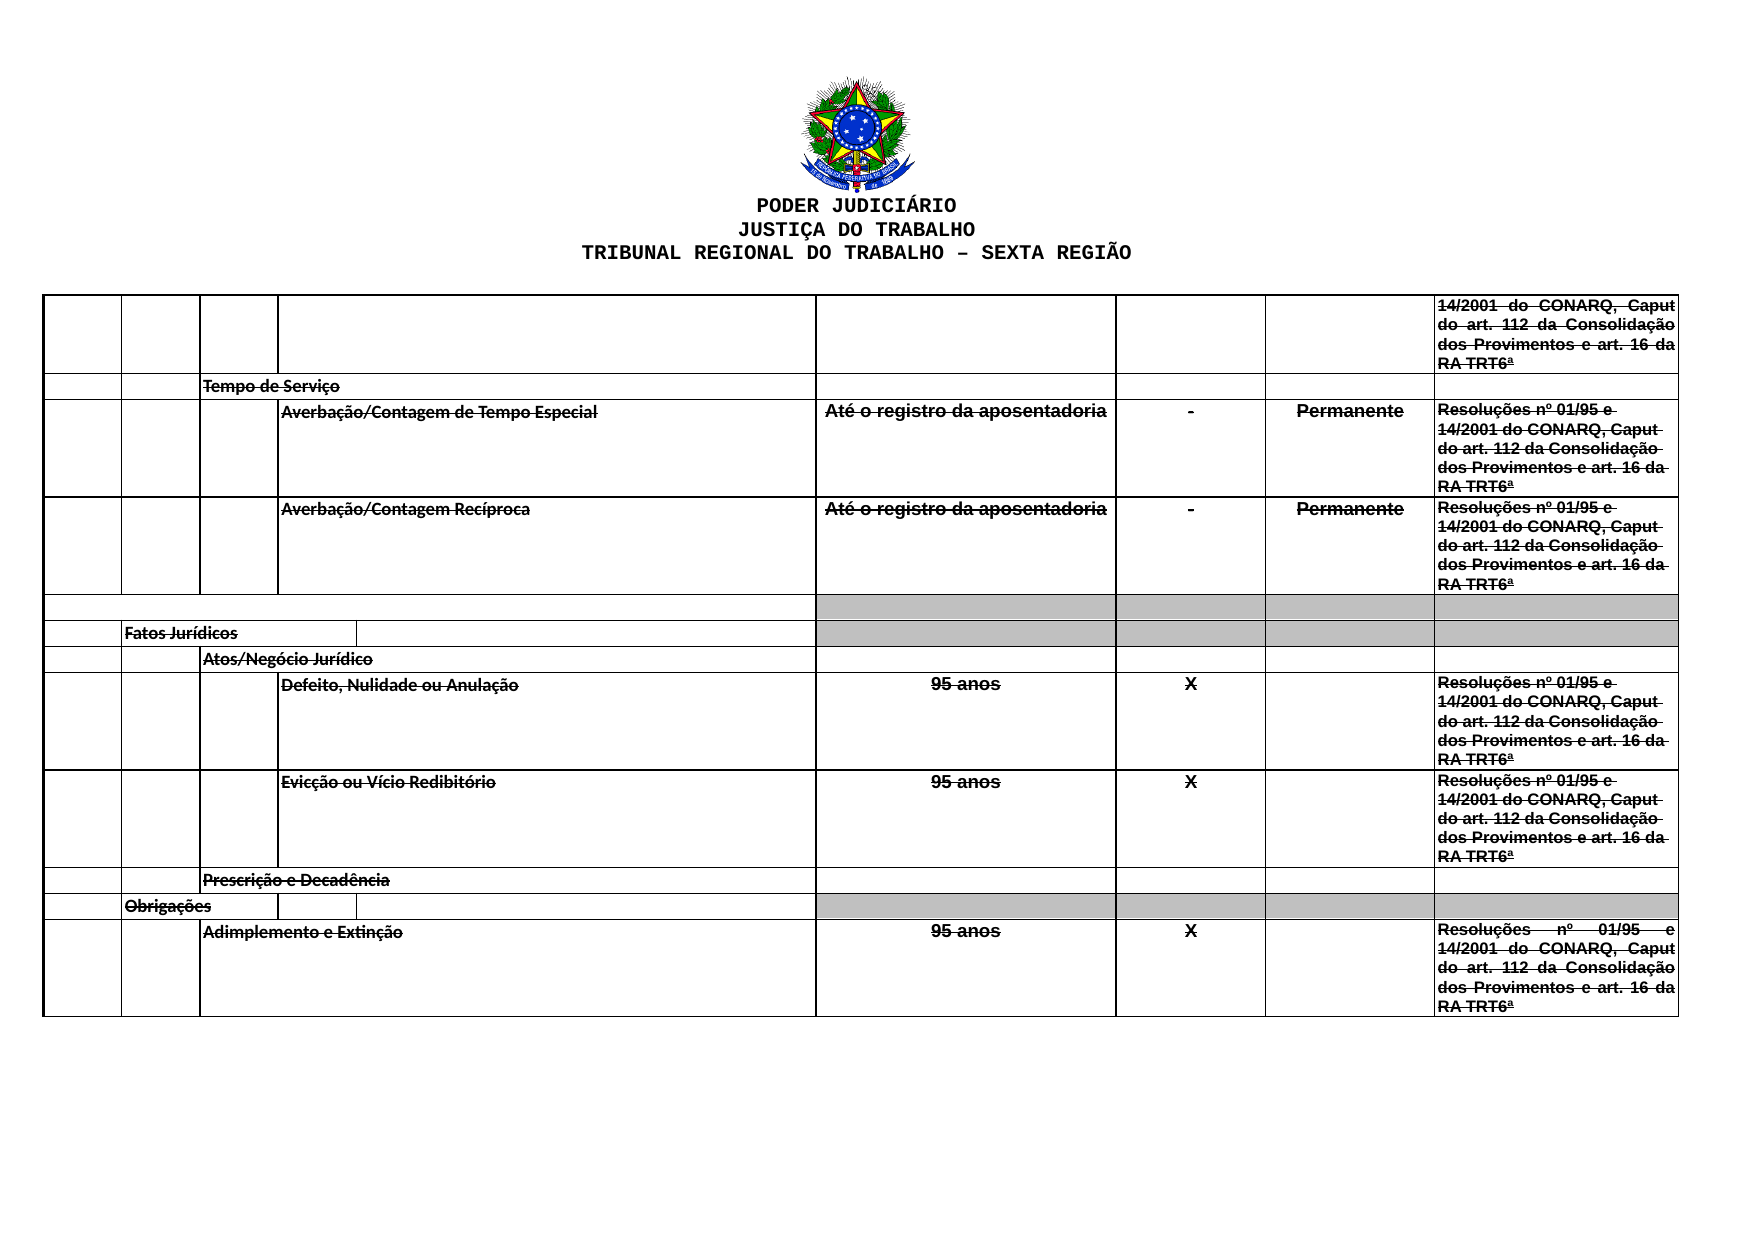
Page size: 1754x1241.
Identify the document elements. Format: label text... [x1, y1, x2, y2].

table_cell X [1117, 771, 1265, 866]
table_cell [1266, 374, 1434, 399]
table_cell [1266, 647, 1434, 672]
table_cell Evicção ou Vício Redibitório [279, 771, 815, 866]
table_cell [45, 647, 121, 672]
table_cell [201, 771, 277, 866]
table_cell [45, 374, 121, 399]
table_cell [1435, 868, 1678, 892]
table_cell [122, 374, 199, 399]
table_cell [201, 673, 277, 769]
table_cell [1117, 647, 1265, 672]
table_cell DIREITO CIVIL [45, 595, 815, 619]
table_cell Atos/Negócio Jurídico [201, 647, 815, 672]
table_cell [817, 296, 1115, 373]
table_cell [1435, 894, 1678, 918]
table_cell X [1117, 920, 1265, 1016]
table_cell Permanente [1266, 498, 1434, 593]
table_cell [122, 920, 199, 1016]
picture [794, 73, 918, 195]
table_cell 14/2001 do CONARQ, Caput do art. 112 da Consolidação dos Provimentos e art. 16 da RA TRT6ª [1435, 296, 1678, 373]
table_cell [1117, 595, 1265, 619]
table_cell Averbação/Contagem Recíproca [279, 498, 815, 593]
table_cell [45, 920, 121, 1016]
table_cell [817, 595, 1115, 619]
table_cell [1266, 894, 1434, 918]
table_cell Até o registro da aposentadoria [817, 400, 1115, 496]
table_cell Prescrição e Decadência [201, 868, 815, 892]
table_cell [122, 771, 199, 866]
table_cell [1117, 374, 1265, 399]
table_cell [201, 296, 277, 373]
table_cell [1266, 920, 1434, 1016]
table_cell Adimplemento e Extinção [201, 920, 815, 1016]
table_cell [201, 498, 277, 593]
table_cell [122, 868, 199, 892]
table_cell [45, 621, 121, 646]
table_cell [45, 673, 121, 769]
table_cell [1117, 868, 1265, 892]
table_cell 95 anos [817, 673, 1115, 769]
table_cell Tempo de Serviço [201, 374, 815, 399]
table_cell - [1117, 400, 1265, 496]
table_cell [122, 673, 199, 769]
table_cell [45, 498, 121, 593]
table_cell [1117, 296, 1265, 373]
table_cell [279, 894, 356, 918]
table_cell [1435, 595, 1678, 619]
table_cell Resoluções nº 01/95 e 14/2001 do CONARQ, Caput do art. 112 da Consolidação dos Provimentos e art. 16 da RA TRT6ª [1435, 400, 1678, 496]
table_cell 95 anos [817, 771, 1115, 866]
table_cell [45, 894, 121, 918]
table_cell [1266, 595, 1434, 619]
table_cell [279, 296, 815, 373]
table_cell [357, 894, 815, 918]
table_cell [122, 400, 199, 496]
table_cell [45, 771, 121, 866]
table_cell [357, 621, 815, 646]
table_cell Resoluções nº 01/95 e 14/2001 do CONARQ, Caput do art. 112 da Consolidação dos Provimentos e art. 16 da RA TRT6ª [1435, 498, 1678, 593]
table_cell [817, 621, 1115, 646]
table_cell [817, 868, 1115, 892]
table_cell [45, 868, 121, 892]
table_cell [45, 400, 121, 496]
table_cell [1266, 868, 1434, 892]
table_cell [122, 647, 199, 672]
table_cell [1266, 673, 1434, 769]
table_cell [1435, 621, 1678, 646]
table_cell [1435, 647, 1678, 672]
table_cell Resoluções nº 01/95 e 14/2001 do CONARQ, Caput do art. 112 da Consolidação dos Provimentos e art. 16 da RA TRT6ª [1435, 673, 1678, 769]
table_cell [1266, 621, 1434, 646]
table_cell Permanente [1266, 400, 1434, 496]
table_cell [1435, 374, 1678, 399]
table_cell Defeito, Nulidade ou Anulação [279, 673, 815, 769]
table_cell Resoluções nº 01/95 e 14/2001 do CONARQ, Caput do art. 112 da Consolidação dos Provimentos e art. 16 da RA TRT6ª [1435, 771, 1678, 866]
table_cell Até o registro da aposentadoria [817, 498, 1115, 593]
table_cell [817, 374, 1115, 399]
table_cell [122, 296, 199, 373]
table_cell - [1117, 498, 1265, 593]
table_cell Averbação/Contagem de Tempo Especial [279, 400, 815, 496]
table_cell [1266, 296, 1434, 373]
table_cell [1117, 894, 1265, 918]
table_cell X [1117, 673, 1265, 769]
table_cell [122, 498, 199, 593]
table_cell [45, 296, 121, 373]
table_cell [817, 894, 1115, 918]
table_cell Obrigações [122, 894, 277, 918]
table_cell Fatos Jurídicos [122, 621, 356, 646]
table_cell [1117, 621, 1265, 646]
table_cell [1266, 771, 1434, 866]
table_cell 95 anos [817, 920, 1115, 1016]
table_cell [201, 400, 277, 496]
table_cell Resoluções nº 01/95 e 14/2001 do CONARQ, Caput do art. 112 da Consolidação dos Provimentos e art. 16 da RA TRT6ª [1435, 920, 1678, 1016]
table_cell [817, 647, 1115, 672]
